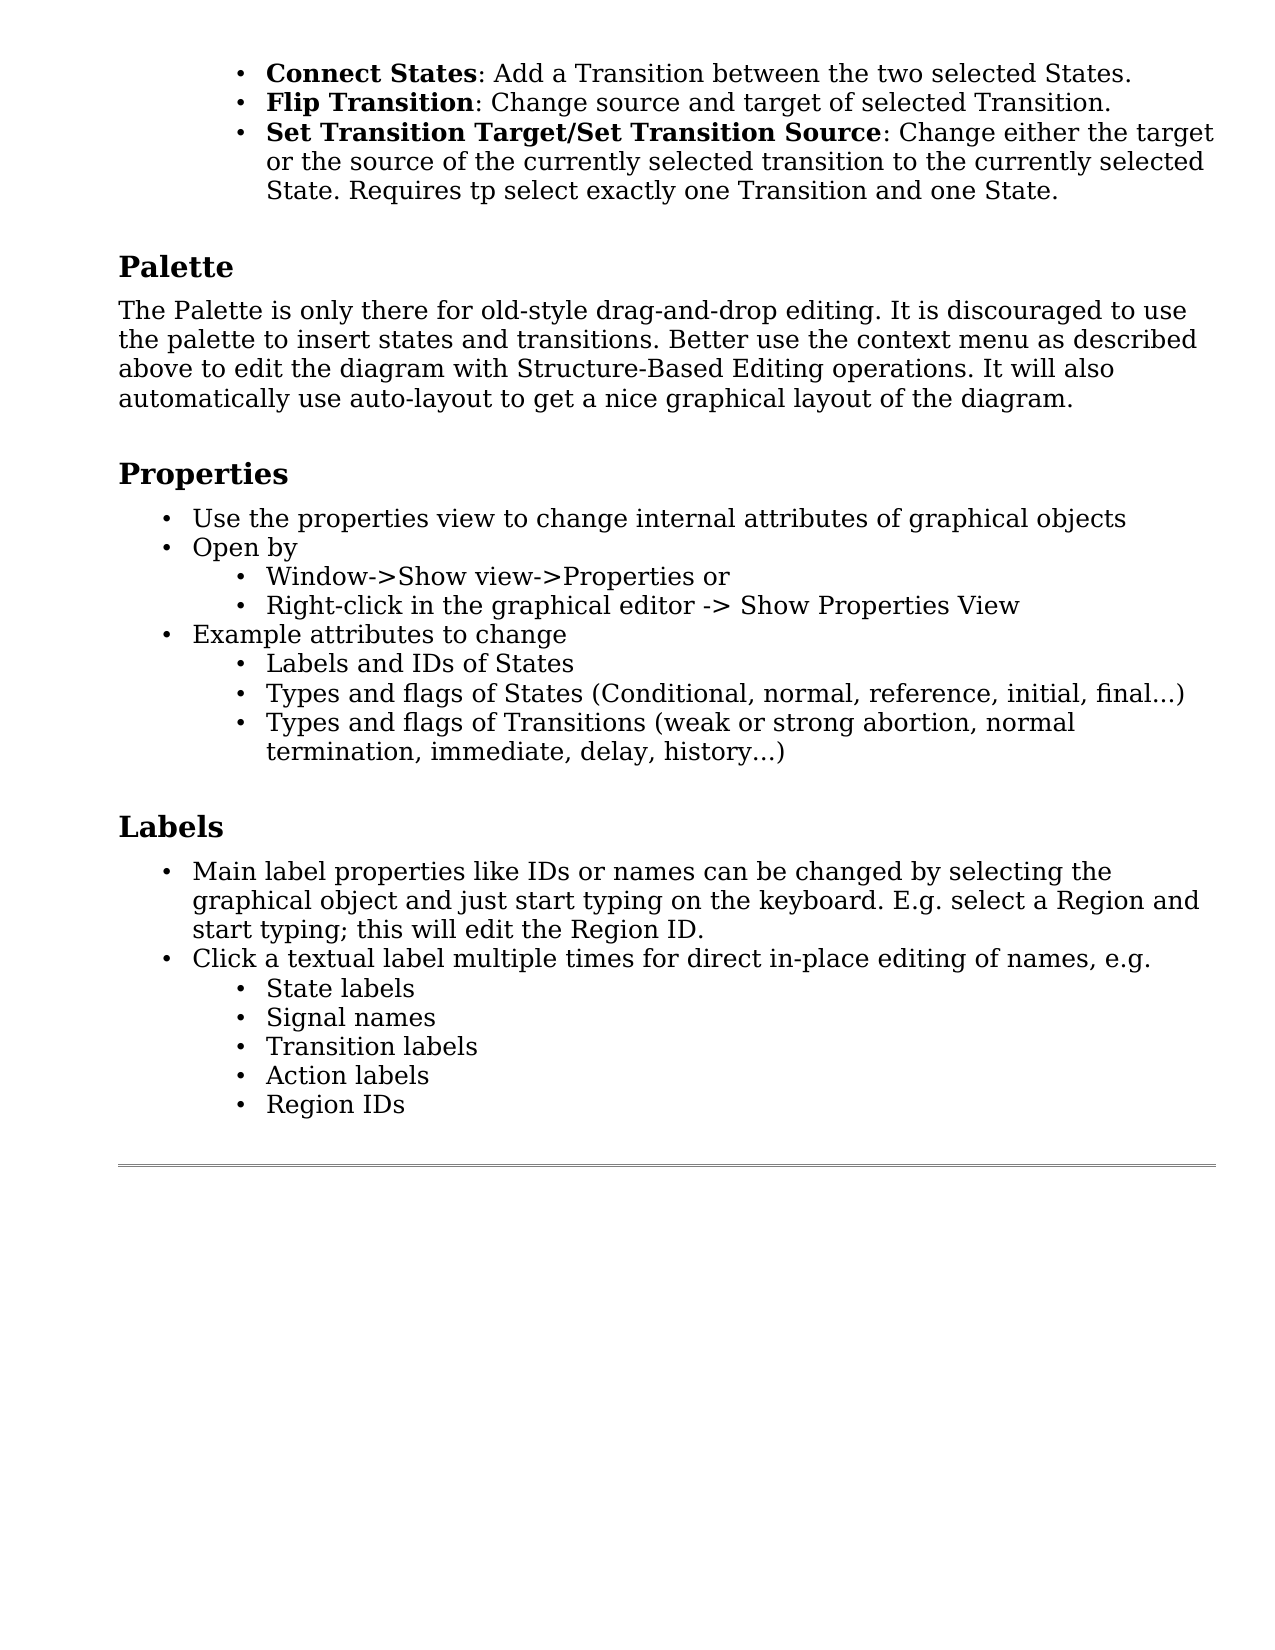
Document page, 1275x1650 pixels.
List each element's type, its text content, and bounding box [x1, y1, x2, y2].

list Set Transition Target/Set Transition Source: Change either the target or the source of the currently selected transition to the currently selected State. Requires tp select exactly one Transition and one State. [236, 118, 1216, 206]
list Open by [162, 533, 1216, 562]
list Transition labels [236, 1032, 1216, 1061]
list Flip Transition: Change source and target of selected Transition. [236, 88, 1216, 118]
list Right-click in the graphical editor -> Show Properties View [236, 591, 1216, 621]
subtitle Palette [118, 249, 1216, 284]
list Labels and IDs of States [236, 650, 1216, 679]
list Types and flags of Transitions (weak or strong abortion, normal termination, immediate, delay, history...) [236, 708, 1216, 766]
list Window->Show view->Properties or [236, 562, 1216, 591]
subtitle Properties [118, 457, 1216, 491]
list Example attributes to change [162, 621, 1216, 650]
list Main label properties like IDs or names can be changed by selecting the graphical object and just start typing on the keyboard. E.g. select a Region and start typing; this will edit the Region ID. [162, 857, 1216, 945]
list Region IDs [236, 1091, 1216, 1120]
list Connect States: Add a Transition between the two selected States. [236, 59, 1216, 88]
list Use the properties view to change internal attributes of graphical objects [162, 504, 1216, 533]
text The Palette is only there for old-style drag-and-drop editing. It is discouraged to use the palette to insert states and transitions. Better use the context menu as described above to edit the diagram with Structure-Based Editing operations. It will also automatically use auto-layout to get a nice graphical layout of the diagram. [118, 296, 1216, 413]
list State labels [236, 974, 1216, 1003]
list Signal names [236, 1003, 1216, 1032]
list Click a textual label multiple times for direct in-place editing of names, e.g. [162, 945, 1216, 974]
subtitle Labels [118, 810, 1216, 845]
list Action labels [236, 1061, 1216, 1091]
list Types and flags of States (Conditional, normal, reference, initial, final...) [236, 679, 1216, 708]
